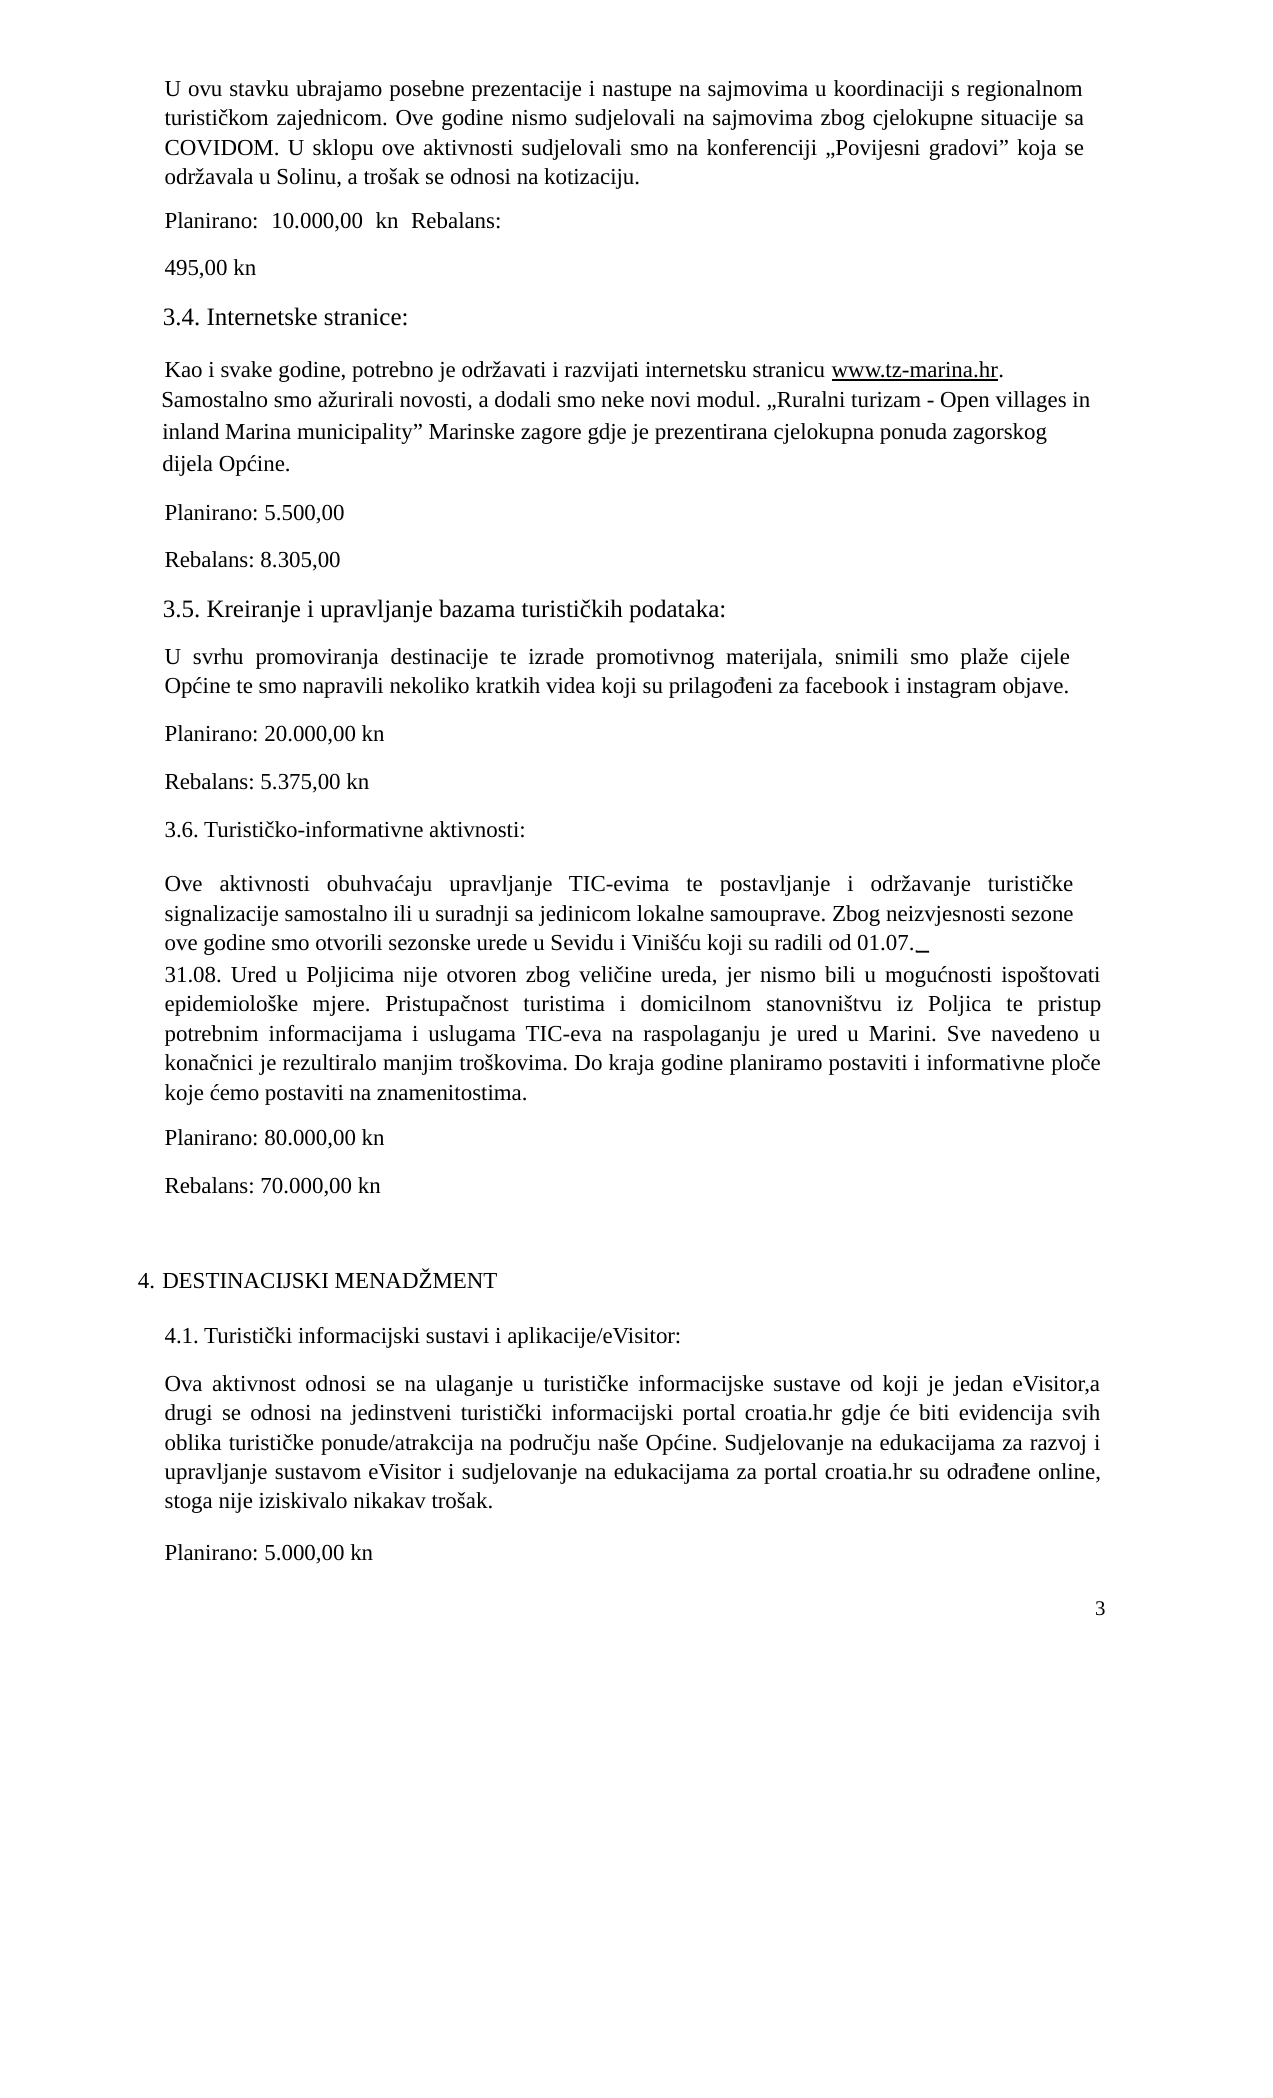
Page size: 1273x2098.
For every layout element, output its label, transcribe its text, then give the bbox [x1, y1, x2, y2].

list DESTINACIJSKI MENADŽMENT [138, 1267, 1102, 1293]
text U ovu stavku ubrajamo posebne prezentacije i nastupe na sajmovima u koordinaciji s regionalnom turističkom zajednicom. Ove godine nismo sudjelovali na sajmovima zbog cjelokupne situacije sa COVIDOM. U sklopu ove aktivnosti sudjelovali smo na konferenciji „Povijesni gradovi” koja se održavala u Solinu, a trošak se odnosi na kotizaciju. [164, 75, 1085, 190]
text Samostalno smo ažurirali novosti, a dodali smo neke novi modul. „Ruralni turizam - Open villages in inland Marina municipality” Marinske zagore gdje je prezentirana cjelokupna ponuda zagorskog dijela Općine. [161, 386, 1102, 477]
text Planirano: 80.000,00 kn [164, 1124, 1102, 1150]
text U svrhu promoviranja destinacije te izrade promotivnog materijala, snimili smo plaže cijele Općine te smo napravili nekoliko kratkih videa koji su prilagođeni za facebook i instagram objave. [164, 643, 1072, 699]
text Rebalans: 70.000,00 kn [164, 1172, 1102, 1198]
text Rebalans: 5.375,00 kn [164, 768, 1102, 794]
text Kao i svake godine, potrebno je održavati i razvijati internetsku stranicu www.tz-marina.hr. [164, 357, 1102, 383]
text Ova aktivnost odnosi se na ulaganje u turističke informacijske sustave od koji je jedan eVisitor,a drugi se odnosi na jedinstveni turistički informacijski portal croatia.hr gdje će biti evidencija svih oblika turističke ponude/atrakcija na području naše Općine. Sudjelovanje na edukacijama za razvoj i upravljanje sustavom eVisitor i sudjelovanje na edukacijama za portal croatia.hr su odrađene online, stoga nije iziskivalo nikakav trošak. [164, 1369, 1102, 1514]
text 3.6. Turističko-informativne aktivnosti: [164, 816, 1102, 842]
text Planirano: 5.500,00 [164, 498, 1102, 525]
text Planirano: 5.000,00 kn [164, 1539, 1102, 1565]
text Rebalans: 8.305,00 [164, 546, 1102, 573]
text Planirano: 20.000,00 kn [164, 720, 1102, 747]
text 4.1. Turistički informacijski sustavi i aplikacije/eVisitor: [164, 1322, 1102, 1348]
text 3.4. Internetske stranice: [163, 302, 1102, 331]
text 31.08. Ured u Poljicima nije otvoren zbog veličine ureda, jer nismo bili u mogućnosti ispoštovati epidemiološke mjere. Pristupačnost turistima i domicilnom stanovništvu iz Poljica te pristup potrebnim informacijama i uslugama TIC-eva na raspolaganju je ured u Marini. Sve navedeno u konačnici je rezultiralo manjim troškovima. Do kraja godine planiramo postaviti i informativne ploče koje ćemo postaviti na znamenitostima. [164, 961, 1102, 1105]
text 3.5. Kreiranje i upravljanje bazama turističkih podataka: [163, 594, 1102, 623]
text Ove aktivnosti obuhvaćaju upravljanje TIC-evima te postavljanje i održavanje turističke signalizacije samostalno ili u suradnji sa jedinicom lokalne samouprave. Zbog neizvjesnosti sezone ove godine smo otvorili sezonske urede u Sevidu i Vinišću koji su radili od 01.07. [164, 870, 1075, 955]
text Planirano: 10.000,00 kn Rebalans: 495,00 kn [164, 207, 502, 280]
